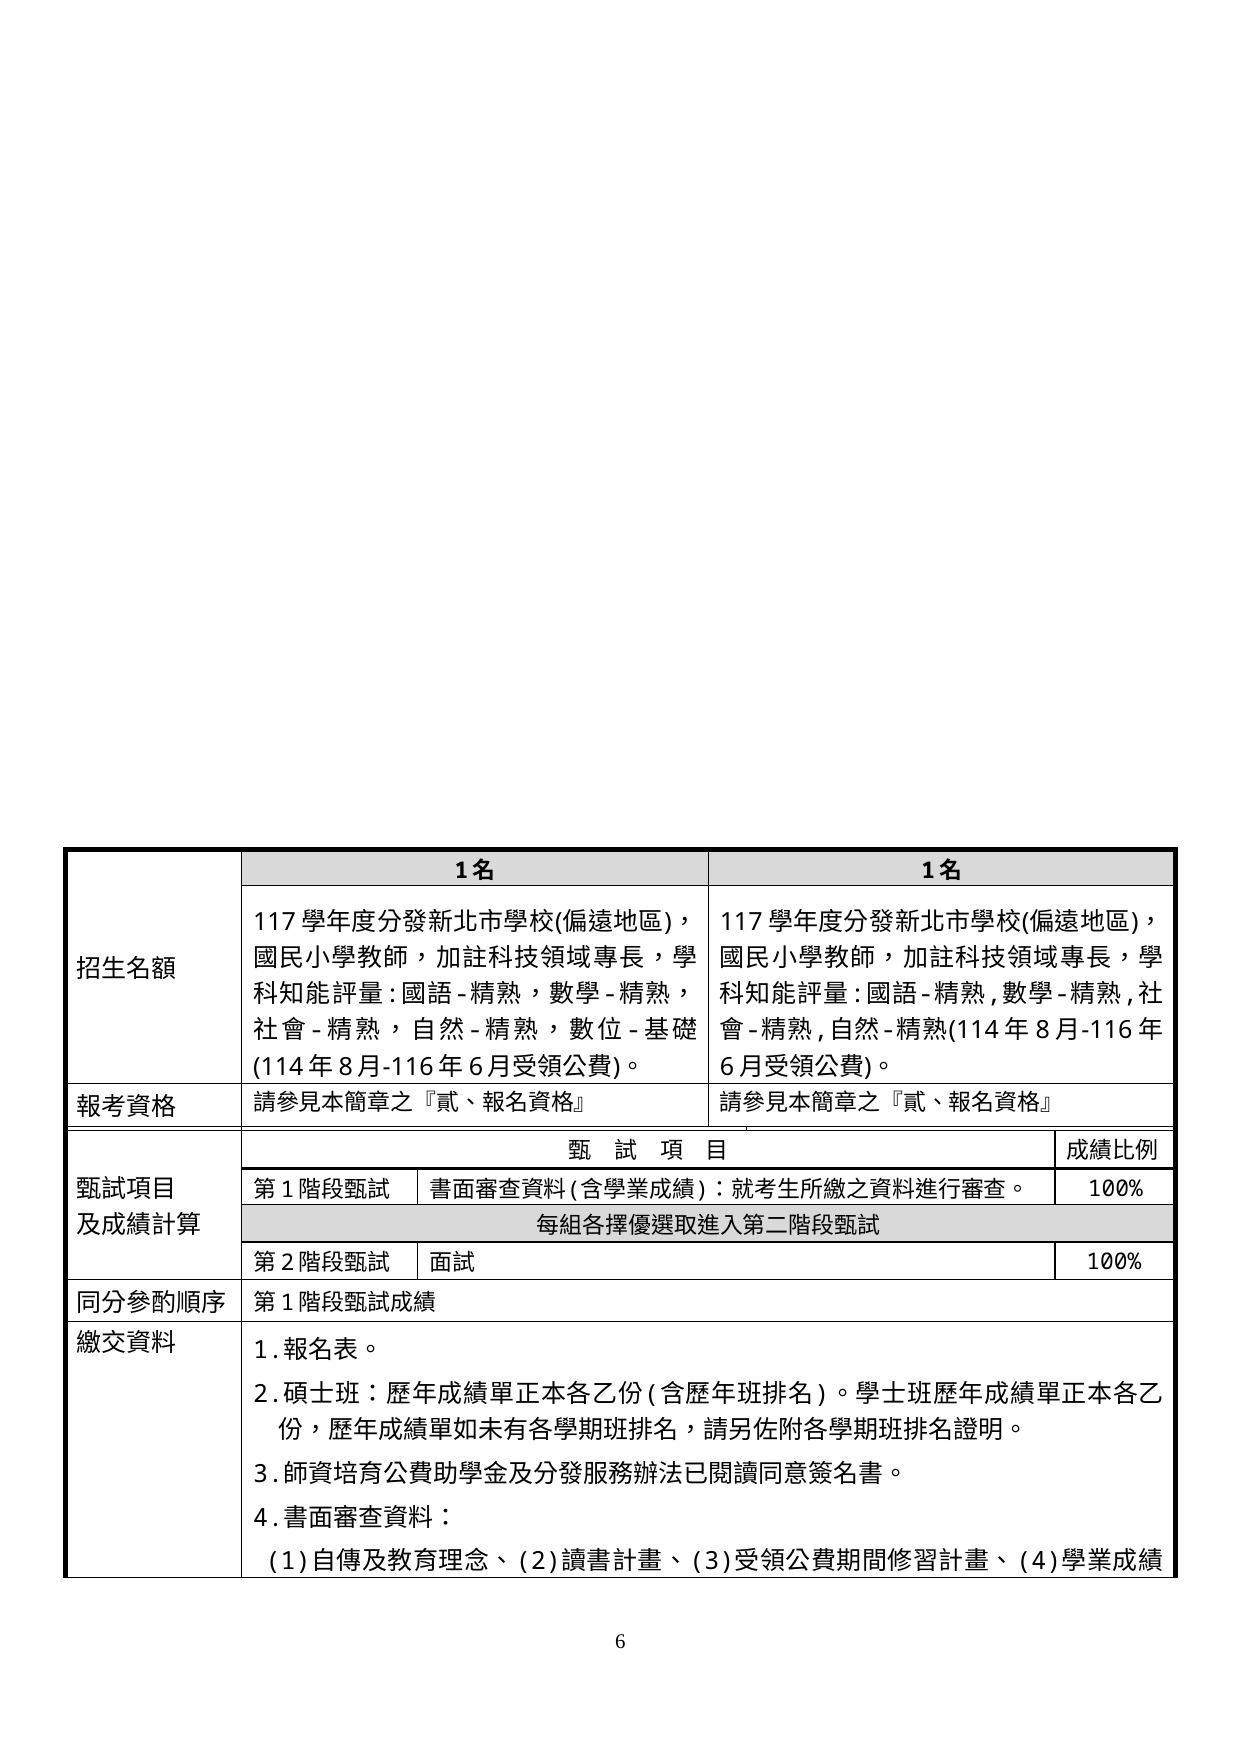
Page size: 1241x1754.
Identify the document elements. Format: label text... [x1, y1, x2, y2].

table_cell 1.報名表。 2.碩士班：歷年成績單正本各乙份(含歷年班排名)。學士班歷年成績單正本各乙份，歷年成績單如未有各學期班排名，請另佐附各學期班排名證明。 3.師資培育公費助學金及分發服務辦法已閱讀同意簽名書。 4.書面審查資料： (1)自傳及教育理念、(2)讀書計畫、(3)受領公費期間修習計畫、(4)學業成績 [242, 1322, 1173, 1577]
table_cell 第1階段甄試 [242, 1170, 417, 1204]
table_cell 117學年度分發新北市學校(偏遠地區)， 國民小學教師，加註科技領域專長，學科知能評量:國語-精熟，數學-精熟，社會-精熟，自然-精熟，數位-基礎(114年8月-116年6月受領公費)。 [242, 886, 708, 1082]
table_cell 第1階段甄試成績 [242, 1280, 1173, 1321]
table_cell 第2階段甄試 [242, 1243, 417, 1279]
table_header 1名 [242, 852, 708, 885]
table_cell 甄試項目 及成績計算 [68, 1131, 241, 1279]
table_cell 成績比例 [1056, 1131, 1173, 1167]
table_cell 繳交資料 [68, 1322, 241, 1577]
table_cell 每組各擇優選取進入第二階段甄試 [242, 1205, 1173, 1241]
table_cell 100% [1056, 1170, 1173, 1204]
table_cell 報考資格 [68, 1084, 241, 1126]
table_cell 面試 [418, 1243, 1054, 1279]
table_cell 甄 試 項 目 [242, 1131, 1054, 1167]
table_cell 請參見本簡章之『貳、報名資格』 [242, 1084, 708, 1126]
table_cell 請參見本簡章之『貳、報名資格』 [709, 1084, 1173, 1126]
table_cell 同分參酌順序 [68, 1280, 241, 1321]
table_cell 117學年度分發新北市學校(偏遠地區)， 國民小學教師，加註科技領域專長，學科知能評量:國語-精熟,數學-精熟,社會-精熟,自然-精熟(114年8月-116年6月受領公費)。 [709, 886, 1173, 1082]
table_cell 書面審查資料(含學業成績)：就考生所繳之資料進行審查。 [418, 1170, 1054, 1204]
table_header 招生名額 [68, 852, 241, 1082]
table_header 1名 [709, 852, 1173, 885]
table_cell 100% [1056, 1243, 1173, 1279]
